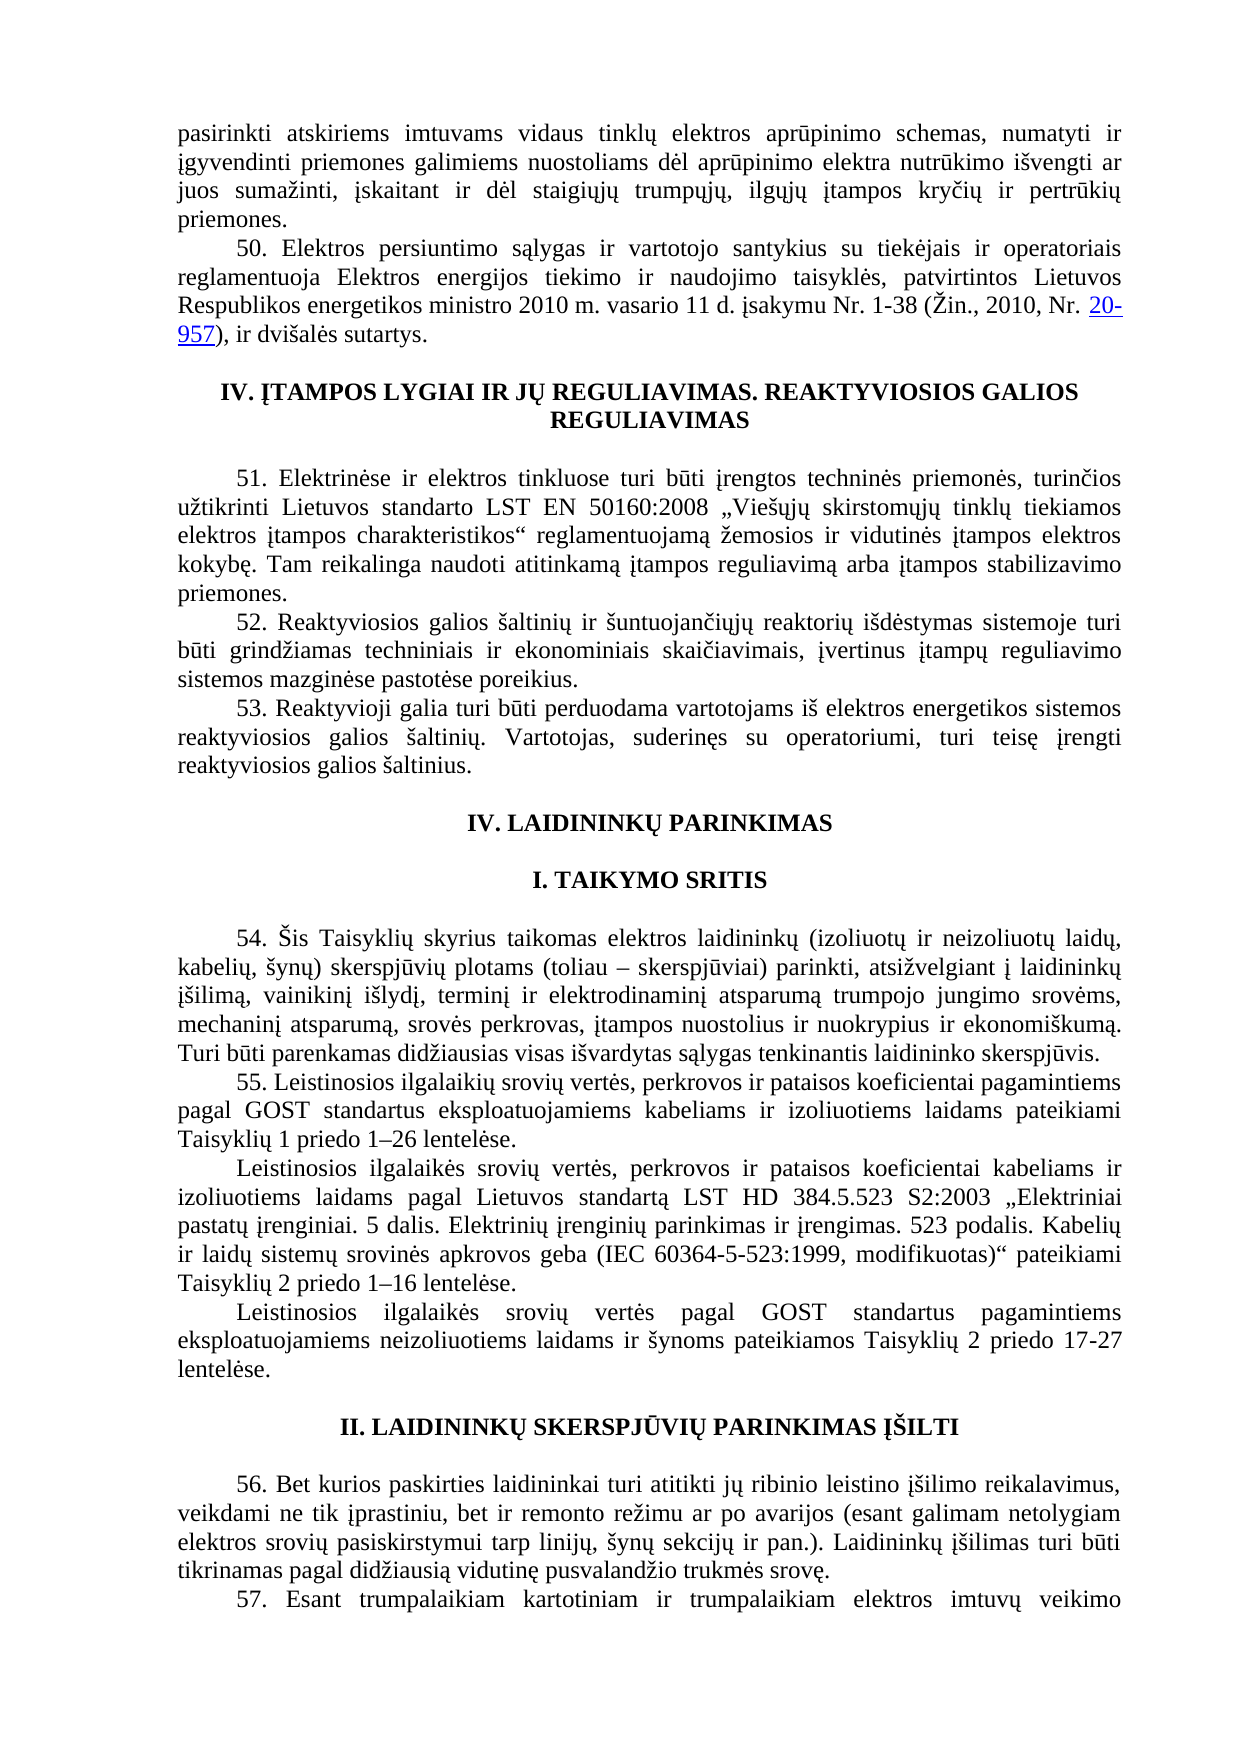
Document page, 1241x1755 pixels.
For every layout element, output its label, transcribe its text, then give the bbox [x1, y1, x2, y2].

text I. TAIKYMO SRITIS [177, 866, 1122, 894]
text Leistinosios ilgalaikės srovių vertės, perkrovos ir pataisos koeficientai kabeliams ir izoliuotiems laidams pagal Lietuvos standartą LST HD 384.5.523 S2:2003 „Elektriniai pastatų įrenginiai. 5 dalis. Elektrinių įrenginių parinkimas ir įrengimas. 523 podalis. Kabelių ir laidų sistemų srovinės apkrovos geba (IEC 60364-5-523:1999, modifikuotas)“ pateikiami Taisyklių 2 priedo 1–16 lentelėse. [177, 1153, 1122, 1297]
text IV. ĮTAMPOS LYGIAI IR JŲ REGULIAVIMAS. REAKTYVIOSIOS GALIOS REGULIAVIMAS [177, 377, 1122, 434]
text 53. Reaktyvioji galia turi būti perduodama vartotojams iš elektros energetikos sistemos reaktyviosios galios šaltinių. Vartotojas, suderinęs su operatoriumi, turi teisę įrengti reaktyviosios galios šaltinius. [177, 693, 1122, 779]
text IV. Laidininkų parinkimas [177, 808, 1122, 837]
subtitle II. LAIDININKŲ SKERSPJŪVIŲ PARINKIMAS ĮŠILTI [177, 1412, 1122, 1441]
text pasirinkti atskiriems imtuvams vidaus tinklų elektros aprūpinimo schemas, numatyti ir įgyvendinti priemones galimiems nuostoliams dėl aprūpinimo elektra nutrūkimo išvengti ar juos sumažinti, įskaitant ir dėl staigiųjų trumpųjų, ilgųjų įtampos kryčių ir pertrūkių priemones. [177, 118, 1122, 233]
text 51. Elektrinėse ir elektros tinkluose turi būti įrengtos techninės priemonės, turinčios užtikrinti Lietuvos standarto LST EN 50160:2008 „Viešųjų skirstomųjų tinklų tiekiamos elektros įtampos charakteristikos“ reglamentuojamą žemosios ir vidutinės įtampos elektros kokybę. Tam reikalinga naudoti atitinkamą įtampos reguliavimą arba įtampos stabilizavimo priemones. [177, 463, 1122, 607]
text 56. Bet kurios paskirties laidininkai turi atitikti jų ribinio leistino įšilimo reikalavimus, veikdami ne tik įprastiniu, bet ir remonto režimu ar po avarijos (esant galimam netolygiam elektros srovių pasiskirstymui tarp linijų, šynų sekcijų ir pan.). Laidininkų įšilimas turi būti tikrinamas pagal didžiausią vidutinę pusvalandžio trukmės srovę. [177, 1469, 1122, 1584]
text 50. Elektros persiuntimo sąlygas ir vartotojo santykius su tiekėjais ir operatoriais reglamentuoja Elektros energijos tiekimo ir naudojimo taisyklės, patvirtintos Lietuvos Respublikos energetikos ministro 2010 m. vasario 11 d. įsakymu Nr. 1-38 (Žin., 2010, Nr. 20-957), ir dvišalės sutartys. [177, 233, 1122, 348]
text 57. Esant trumpalaikiam kartotiniam ir trumpalaikiam elektros imtuvų veikimo [177, 1584, 1122, 1613]
text 52. Reaktyviosios galios šaltinių ir šuntuojančiųjų reaktorių išdėstymas sistemoje turi būti grindžiamas techniniais ir ekonominiais skaičiavimais, įvertinus įtampų reguliavimo sistemos mazginėse pastotėse poreikius. [177, 607, 1122, 693]
text 55. Leistinosios ilgalaikių srovių vertės, perkrovos ir pataisos koeficientai pagamintiems pagal GOST standartus eksploatuojamiems kabeliams ir izoliuotiems laidams pateikiami Taisyklių 1 priedo 1–26 lentelėse. [177, 1067, 1122, 1153]
text Leistinosios ilgalaikės srovių vertės pagal GOST standartus pagamintiems eksploatuojamiems neizoliuotiems laidams ir šynoms pateikiamos Taisyklių 2 priedo 17‑27 lentelėse. [177, 1297, 1122, 1383]
text 54. Šis Taisyklių skyrius taikomas elektros laidininkų (izoliuotų ir neizoliuotų laidų, kabelių, šynų) skerspjūvių plotams (toliau – skerspjūviai) parinkti, atsižvelgiant į laidininkų įšilimą, vainikinį išlydį, terminį ir elektrodinaminį atsparumą trumpojo jungimo srovėms, mechaninį atsparumą, srovės perkrovas, įtampos nuostolius ir nuokrypius ir ekonomiškumą. Turi būti parenkamas didžiausias visas išvardytas sąlygas tenkinantis laidininko skerspjūvis. [177, 923, 1122, 1067]
